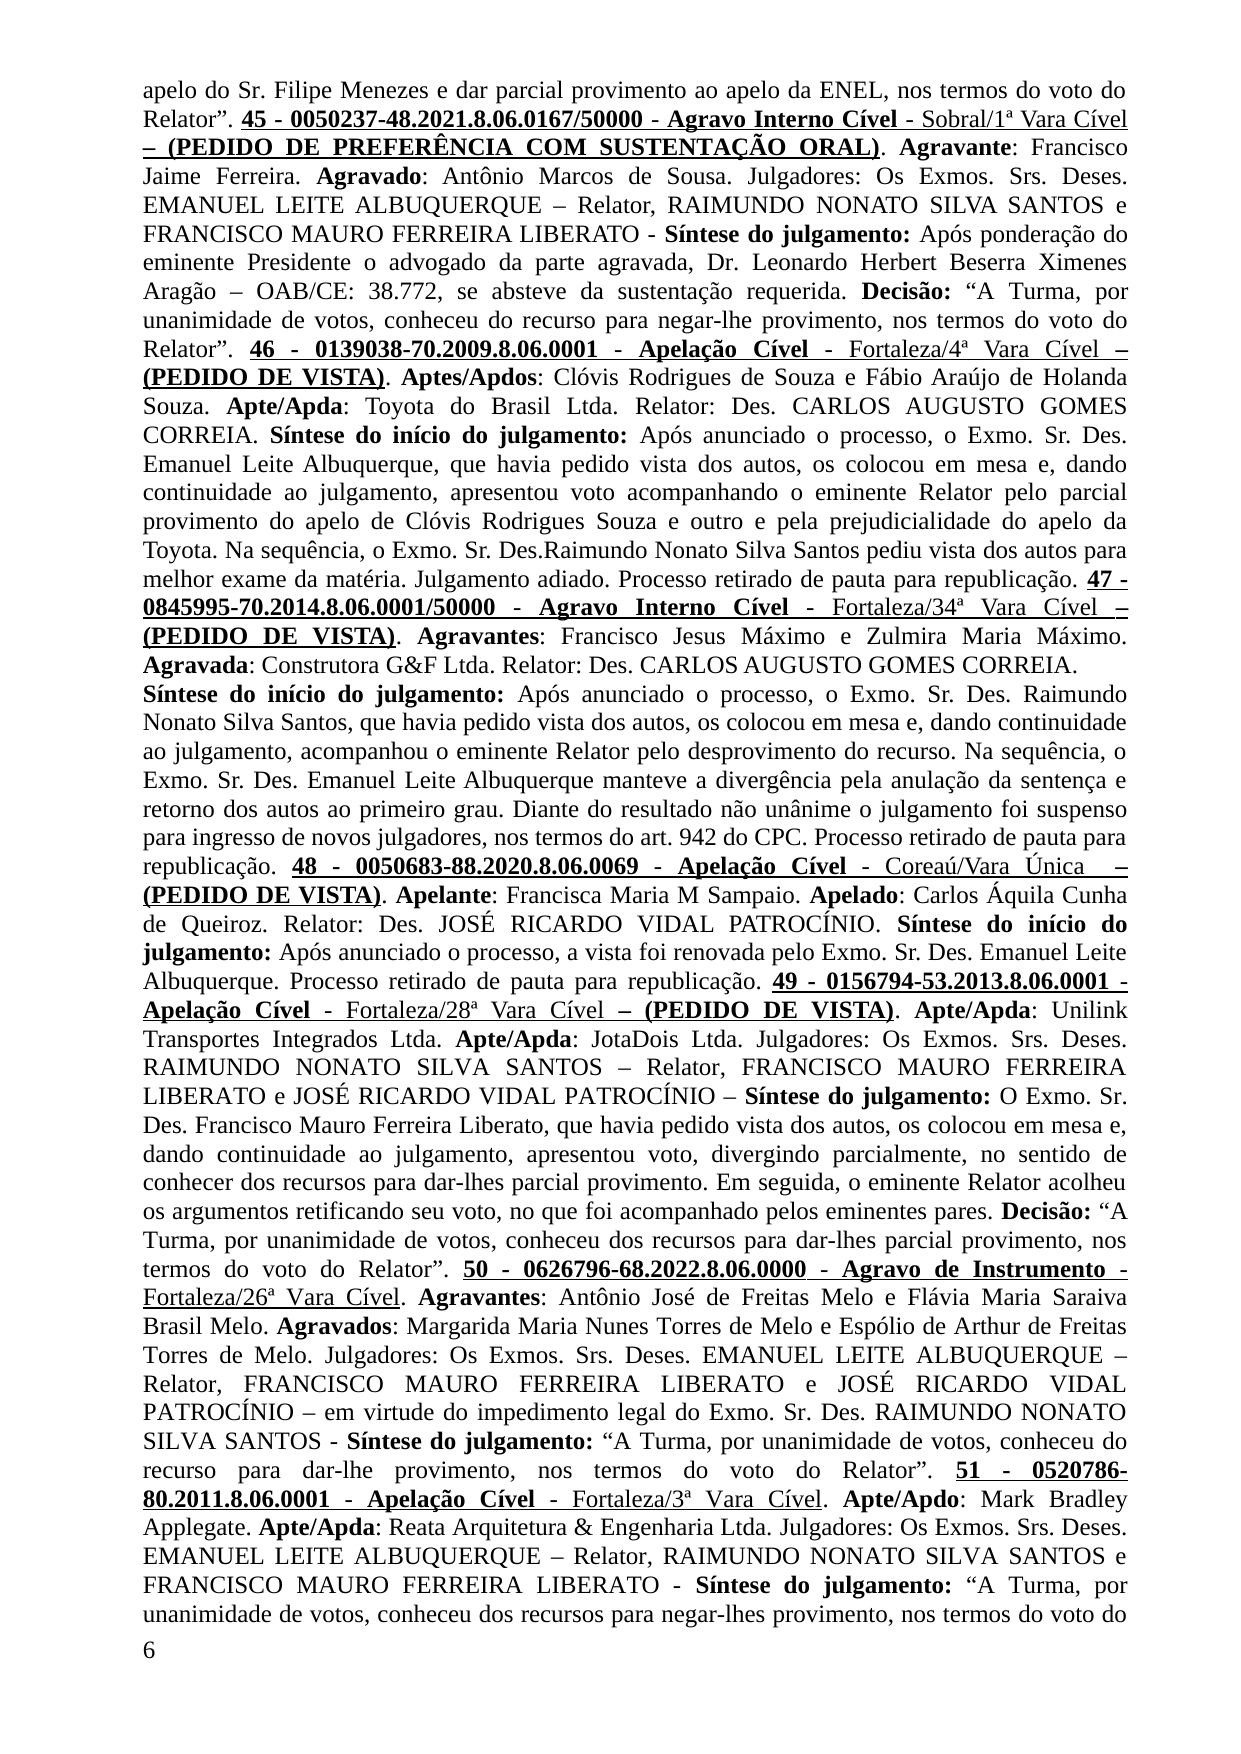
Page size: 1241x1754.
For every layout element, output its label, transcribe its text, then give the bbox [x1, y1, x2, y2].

text Síntese do início do julgamento: Após anunciado o processo, o Exmo. Sr. Des. Raimundo Nonato Silva Santos, que havia pedido vista dos autos, os colocou em mesa e, dando continuidade ao julgamento, acompanhou o eminente Relator pelo desprovimento do recurso. Na sequência, o Exmo. Sr. Des. Emanuel Leite Albuquerque manteve a divergência pela anulação da sentença e retorno dos autos ao primeiro grau. Diante do resultado não unânime o julgamento foi suspenso para ingresso de novos julgadores, nos termos do art. 942 do CPC. Processo retirado de pauta para republicação. 48 - 0050683-88.2020.8.06.0069 - Apelação Cível - Coreaú/Vara Única – (PEDIDO DE VISTA). Apelante: Francisca Maria M Sampaio. Apelado: Carlos Áquila Cunha de Queiroz. Relator: Des. JOSÉ RICARDO VIDAL PATROCÍNIO. Síntese do início do julgamento: Após anunciado o processo, a vista foi renovada pelo Exmo. Sr. Des. Emanuel Leite Albuquerque. Processo retirado de pauta para republicação. 49 - 0156794-53.2013.8.06.0001 - Apelação Cível - Fortaleza/28ª Vara Cível – (PEDIDO DE VISTA). Apte/Apda: Unilink Transportes Integrados Ltda. Apte/Apda: JotaDois Ltda. Julgadores: Os Exmos. Srs. Deses. RAIMUNDO NONATO SILVA SANTOS – Relator, FRANCISCO MAURO FERREIRA LIBERATO e JOSÉ RICARDO VIDAL PATROCÍNIO – Síntese do julgamento: O Exmo. Sr. Des. Francisco Mauro Ferreira Liberato, que havia pedido vista dos autos, os colocou em mesa e, dando continuidade ao julgamento, apresentou voto, divergindo parcialmente, no sentido de conhecer dos recursos para dar-lhes parcial provimento. Em seguida, o eminente Relator acolheu os argumentos retificando seu voto, no que foi acompanhado pelos eminentes pares. Decisão: “A Turma, por unanimidade de votos, conheceu dos recursos para dar-lhes parcial provimento, nos termos do voto do Relator”. 50 - 0626796-68.2022.8.06.0000 - Agravo de Instrumento - Fortaleza/26ª Vara Cível. Agravantes: Antônio José de Freitas Melo e Flávia Maria Saraiva Brasil Melo. Agravados: Margarida Maria Nunes Torres de Melo e Espólio de Arthur de Freitas Torres de Melo. Julgadores: Os Exmos. Srs. Deses. EMANUEL LEITE ALBUQUERQUE – Relator, FRANCISCO MAURO FERREIRA LIBERATO e JOSÉ RICARDO VIDAL PATROCÍNIO – em virtude do impedimento legal do Exmo. Sr. Des. RAIMUNDO NONATO SILVA SANTOS - Síntese do julgamento: “A Turma, por unanimidade de votos, conheceu do recurso para dar-lhe provimento, nos termos do voto do Relator”. 51 - 0520786-80.2011.8.06.0001 - Apelação Cível - Fortaleza/3ª Vara Cível. Apte/Apdo: Mark Bradley Applegate. Apte/Apda: Reata Arquitetura & Engenharia Ltda. Julgadores: Os Exmos. Srs. Deses. EMANUEL LEITE ALBUQUERQUE – Relator, RAIMUNDO NONATO SILVA SANTOS e FRANCISCO MAURO FERREIRA LIBERATO - Síntese do julgamento: “A Turma, por unanimidade de votos, conheceu dos recursos para negar-lhes provimento, nos termos do voto do [143, 679, 1128, 1627]
text apelo do Sr. Filipe Menezes e dar parcial provimento ao apelo da ENEL, nos termos do voto do Relator”. 45 - 0050237-48.2021.8.06.0167/50000 - Agravo Interno Cível - Sobral/1ª Vara Cível – (PEDIDO DE PREFERÊNCIA COM SUSTENTAÇÃO ORAL). Agravante: Francisco Jaime Ferreira. Agravado: Antônio Marcos de Sousa. Julgadores: Os Exmos. Srs. Deses. EMANUEL LEITE ALBUQUERQUE – Relator, RAIMUNDO NONATO SILVA SANTOS e FRANCISCO MAURO FERREIRA LIBERATO - Síntese do julgamento: Após ponderação do eminente Presidente o advogado da parte agravada, Dr. Leonardo Herbert Beserra Ximenes Aragão – OAB/CE: 38.772, se absteve da sustentação requerida. Decisão: “A Turma, por unanimidade de votos, conheceu do recurso para negar-lhe provimento, nos termos do voto do Relator”. 46 - 0139038-70.2009.8.06.0001 - Apelação Cível - Fortaleza/4ª Vara Cível – (PEDIDO DE VISTA). Aptes/Apdos: Clóvis Rodrigues de Souza e Fábio Araújo de Holanda Souza. Apte/Apda: Toyota do Brasil Ltda. Relator: Des. CARLOS AUGUSTO GOMES CORREIA. Síntese do início do julgamento: Após anunciado o processo, o Exmo. Sr. Des. Emanuel Leite Albuquerque, que havia pedido vista dos autos, os colocou em mesa e, dando continuidade ao julgamento, apresentou voto acompanhando o eminente Relator pelo parcial provimento do apelo de Clóvis Rodrigues Souza e outro e pela prejudicialidade do apelo da Toyota. Na sequência, o Exmo. Sr. Des.Raimundo Nonato Silva Santos pediu vista dos autos para melhor exame da matéria. Julgamento adiado. Processo retirado de pauta para republicação. 47 - 0845995-70.2014.8.06.0001/50000 - Agravo Interno Cível - Fortaleza/34ª Vara Cível – [143, 75, 1128, 617]
text (PEDIDO DE VISTA). Agravantes: Francisco Jesus Máximo e Zulmira Maria Máximo. Agravada: Construtora G&F Ltda. Relator: Des. CARLOS AUGUSTO GOMES CORREIA. [143, 618, 1128, 679]
